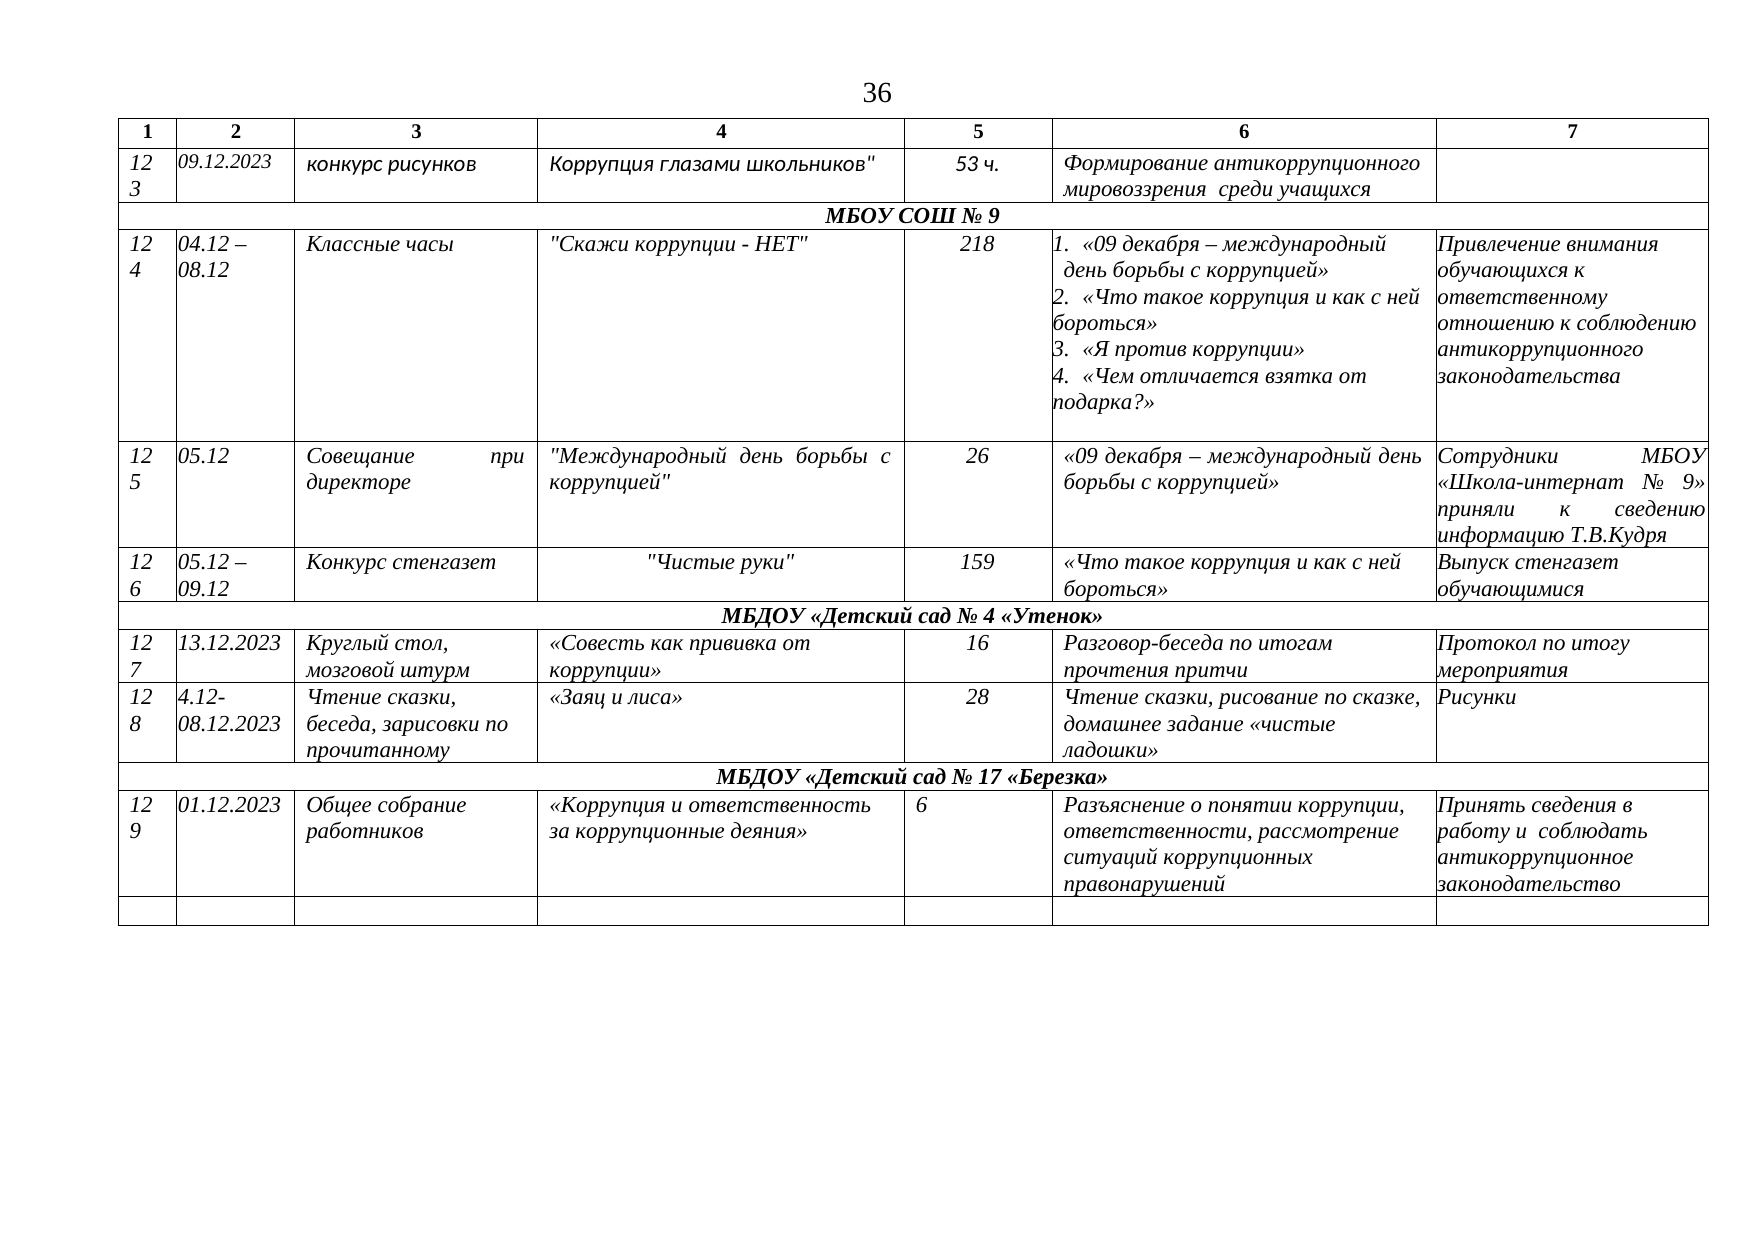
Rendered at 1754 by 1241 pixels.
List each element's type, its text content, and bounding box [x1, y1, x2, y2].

table_cell [1709, 762, 1713, 790]
table_cell [1053, 897, 1436, 925]
table_cell «Коррупция и ответственность за коррупционные деяния» [538, 791, 904, 896]
table_cell 05.12 [177, 442, 294, 547]
table_cell [1713, 896, 1717, 925]
table_cell [1717, 148, 1721, 202]
table_cell Круглый стол, мозговой штурм [295, 630, 537, 682]
table_cell [1713, 790, 1717, 896]
table_cell [538, 897, 904, 925]
table_cell [1717, 629, 1721, 682]
table_cell [1437, 897, 1708, 925]
table_cell Разъяснение о понятии коррупции, ответственности, рассмотрение ситуаций коррупционных правонарушений [1053, 791, 1436, 896]
table_header 4 [538, 119, 904, 148]
table_cell 125 [119, 442, 176, 547]
table_cell Конкурс стенгазет [295, 548, 537, 601]
table_cell [1709, 441, 1713, 547]
table_cell 218 [905, 230, 1052, 441]
table_cell [119, 897, 176, 925]
table_cell [1713, 762, 1717, 790]
table_cell 6 [905, 791, 1052, 896]
table_cell [1709, 896, 1713, 925]
table_cell Разговор-беседа по итогам прочтения притчи [1053, 630, 1436, 682]
table_header 6 [1053, 119, 1436, 148]
table_cell МБДОУ «Детский сад № 17 «Березка» [119, 763, 1708, 790]
table_cell [905, 897, 1052, 925]
table_header [1717, 118, 1721, 148]
table_cell 16 [905, 630, 1052, 682]
table_cell [1717, 601, 1721, 628]
table_cell [1713, 629, 1717, 682]
table_cell МБДОУ «Детский сад № 4 «Утенок» [119, 602, 1708, 628]
table_header 2 [177, 119, 294, 148]
table_cell [1709, 790, 1713, 896]
table_cell 127 [119, 630, 176, 682]
table_cell Сотрудники МБОУ «Школа-интернат № 9» приняли к сведению информацию Т.В.Кудря [1437, 442, 1708, 547]
table_cell Совещание при директоре [295, 442, 537, 547]
table_cell [1717, 441, 1721, 547]
table_cell Привлечение внимания обучающихся к ответственному отношению к соблюдению антикоррупционного законодательства [1437, 230, 1708, 441]
table_cell [295, 897, 537, 925]
table_cell [1717, 762, 1721, 790]
table_cell 05.12 – 09.12 [177, 548, 294, 601]
table_cell 13.12.2023 [177, 630, 294, 682]
table_cell «Что такое коррупция и как с ней бороться» [1053, 548, 1436, 601]
table_header [1713, 118, 1717, 148]
table_cell [1713, 601, 1717, 628]
table_cell Протокол по итогу мероприятия [1437, 630, 1708, 682]
table_cell "Чистые руки" [538, 548, 904, 601]
table_cell [1713, 229, 1717, 441]
table_cell 124 [119, 230, 176, 441]
table_cell [1709, 601, 1713, 628]
table_cell [1717, 896, 1721, 925]
table_cell 04.12 – 08.12 [177, 230, 294, 441]
table_cell 129 [119, 791, 176, 896]
table_cell [1717, 202, 1721, 229]
table_header 7 [1437, 119, 1708, 148]
table_cell Принять сведения в работу и соблюдать антикоррупционное законодательство [1437, 791, 1708, 896]
table_cell [1717, 682, 1721, 762]
table_cell 01.12.2023 [177, 791, 294, 896]
table_cell 128 [119, 683, 176, 762]
table_cell [1713, 682, 1717, 762]
table_cell 53 ч. [905, 149, 1052, 202]
table_cell [1709, 629, 1713, 682]
table_cell Классные часы [295, 230, 537, 441]
table_cell «Совесть как прививка от коррупции» [538, 630, 904, 682]
table_cell Формирование антикоррупционного мировоззрения среди учащихся [1053, 149, 1436, 202]
table_header [1709, 118, 1713, 148]
table_cell [1713, 202, 1717, 229]
table_cell конкурс рисунков [295, 149, 537, 202]
table_cell Чтение сказки, беседа, зарисовки по прочитанному [295, 683, 537, 762]
table_cell 26 [905, 442, 1052, 547]
table_cell [1709, 148, 1713, 202]
table_cell [1437, 149, 1708, 202]
table_cell 28 [905, 683, 1052, 762]
table_cell Выпуск стенгазет обучающимися [1437, 548, 1708, 601]
table_cell [177, 897, 294, 925]
table_cell «09 декабря – международный день борьбы с коррупцией» «Что такое коррупция и как с ней бороться» «Я против коррупции» «Чем отличается взятка от подарка?» [1053, 230, 1436, 441]
table_cell Коррупция глазами школьников" [538, 149, 904, 202]
table_cell «09 декабря – международный день борьбы с коррупцией» [1053, 442, 1436, 547]
table_cell [1717, 790, 1721, 896]
table_cell [1713, 547, 1717, 601]
table_cell [1713, 441, 1717, 547]
table_cell [1717, 547, 1721, 601]
table_cell "Международный день борьбы с коррупцией" [538, 442, 904, 547]
table_cell 159 [905, 548, 1052, 601]
table_cell 126 [119, 548, 176, 601]
table_cell 123 [119, 149, 176, 202]
table_header 5 [905, 119, 1052, 148]
table_cell [1717, 229, 1721, 441]
table_cell МБОУ СОШ № 9 [119, 203, 1708, 229]
table_cell [1709, 682, 1713, 762]
table_header 1 [119, 119, 176, 148]
table_cell Общее собрание работников [295, 791, 537, 896]
table_cell [1709, 547, 1713, 601]
table_cell Чтение сказки, рисование по сказке, домашнее задание «чистые ладошки» [1053, 683, 1436, 762]
table_cell 4.12-08.12.2023 [177, 683, 294, 762]
table_cell [1709, 229, 1713, 441]
table_cell "Скажи коррупции - НЕТ" [538, 230, 904, 441]
table_cell [1709, 202, 1713, 229]
table_header 3 [295, 119, 537, 148]
table_cell «Заяц и лиса» [538, 683, 904, 762]
table_cell 09.12.2023 [177, 149, 294, 202]
table_cell [1713, 148, 1717, 202]
table_cell Рисунки [1437, 683, 1708, 762]
